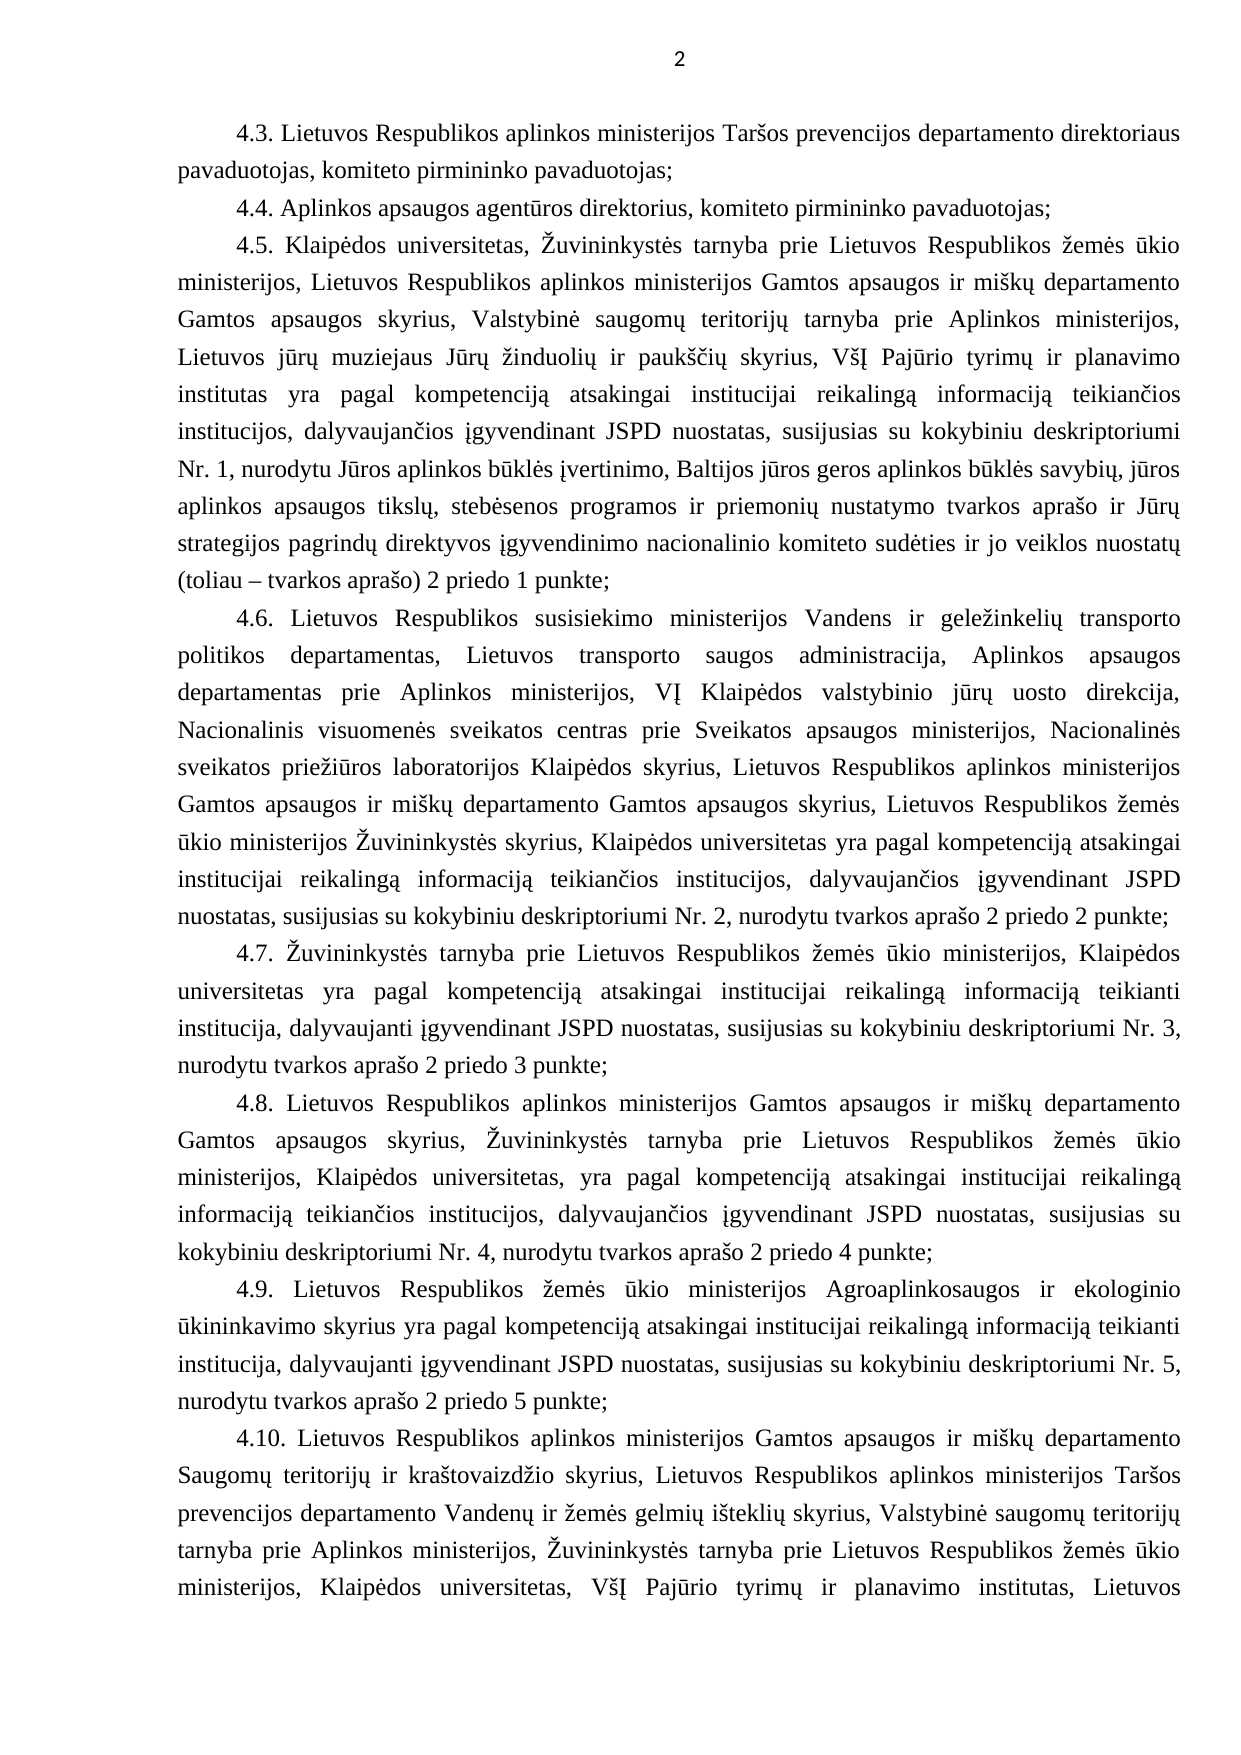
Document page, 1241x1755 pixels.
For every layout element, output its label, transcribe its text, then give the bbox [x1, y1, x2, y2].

text 4.10. Lietuvos Respublikos aplinkos ministerijos Gamtos apsaugos ir miškų departamento Saugomų teritorijų ir kraštovaizdžio skyrius, Lietuvos Respublikos aplinkos ministerijos Taršos prevencijos departamento Vandenų ir žemės gelmių išteklių skyrius, Valstybinė saugomų teritorijų tarnyba prie Aplinkos ministerijos, Žuvininkystės tarnyba prie Lietuvos Respublikos žemės ūkio ministerijos, Klaipėdos universitetas, VšĮ Pajūrio tyrimų ir planavimo institutas, Lietuvos [177, 1423, 1181, 1601]
text 4.8. Lietuvos Respublikos aplinkos ministerijos Gamtos apsaugos ir miškų departamento Gamtos apsaugos skyrius, Žuvininkystės tarnyba prie Lietuvos Respublikos žemės ūkio ministerijos, Klaipėdos universitetas, yra pagal kompetenciją atsakingai institucijai reikalingą informaciją teikiančios institucijos, dalyvaujančios įgyvendinant JSPD nuostatas, susijusias su kokybiniu deskriptoriumi Nr. 4, nurodytu tvarkos aprašo 2 priedo 4 punkte; [177, 1088, 1181, 1266]
text 4.5. Klaipėdos universitetas, Žuvininkystės tarnyba prie Lietuvos Respublikos žemės ūkio ministerijos, Lietuvos Respublikos aplinkos ministerijos Gamtos apsaugos ir miškų departamento Gamtos apsaugos skyrius, Valstybinė saugomų teritorijų tarnyba prie Aplinkos ministerijos, Lietuvos jūrų muziejaus Jūrų žinduolių ir paukščių skyrius, VšĮ Pajūrio tyrimų ir planavimo institutas yra pagal kompetenciją atsakingai institucijai reikalingą informaciją teikiančios institucijos, dalyvaujančios įgyvendinant JSPD nuostatas, susijusias su kokybiniu deskriptoriumi Nr. 1, nurodytu Jūros aplinkos būklės įvertinimo, Baltijos jūros geros aplinkos būklės savybių, jūros aplinkos apsaugos tikslų, stebėsenos programos ir priemonių nustatymo tvarkos aprašo ir Jūrų strategijos pagrindų direktyvos įgyvendinimo nacionalinio komiteto sudėties ir jo veiklos nuostatų (toliau – tvarkos aprašo) 2 priedo 1 punkte; [177, 230, 1181, 594]
text 4.3. Lietuvos Respublikos aplinkos ministerijos Taršos prevencijos departamento direktoriaus pavaduotojas, komiteto pirmininko pavaduotojas; [177, 118, 1181, 184]
text 4.9. Lietuvos Respublikos žemės ūkio ministerijos Agroaplinkosaugos ir ekologinio ūkininkavimo skyrius yra pagal kompetenciją atsakingai institucijai reikalingą informaciją teikianti institucija, dalyvaujanti įgyvendinant JSPD nuostatas, susijusias su kokybiniu deskriptoriumi Nr. 5, nurodytu tvarkos aprašo 2 priedo 5 punkte; [177, 1274, 1181, 1415]
text 4.4. Aplinkos apsaugos agentūros direktorius, komiteto pirmininko pavaduotojas; [177, 193, 1181, 221]
text 4.7. Žuvininkystės tarnyba prie Lietuvos Respublikos žemės ūkio ministerijos, Klaipėdos universitetas yra pagal kompetenciją atsakingai institucijai reikalingą informaciją teikianti institucija, dalyvaujanti įgyvendinant JSPD nuostatas, susijusias su kokybiniu deskriptoriumi Nr. 3, nurodytu tvarkos aprašo 2 priedo 3 punkte; [177, 938, 1181, 1079]
text 4.6. Lietuvos Respublikos susisiekimo ministerijos Vandens ir geležinkelių transporto politikos departamentas, Lietuvos transporto saugos administracija, Aplinkos apsaugos departamentas prie Aplinkos ministerijos, VĮ Klaipėdos valstybinio jūrų uosto direkcija, Nacionalinis visuomenės sveikatos centras prie Sveikatos apsaugos ministerijos, Nacionalinės sveikatos priežiūros laboratorijos Klaipėdos skyrius, Lietuvos Respublikos aplinkos ministerijos Gamtos apsaugos ir miškų departamento Gamtos apsaugos skyrius, Lietuvos Respublikos žemės ūkio ministerijos Žuvininkystės skyrius, Klaipėdos universitetas yra pagal kompetenciją atsakingai institucijai reikalingą informaciją teikiančios institucijos, dalyvaujančios įgyvendinant JSPD nuostatas, susijusias su kokybiniu deskriptoriumi Nr. 2, nurodytu tvarkos aprašo 2 priedo 2 punkte; [177, 603, 1181, 930]
